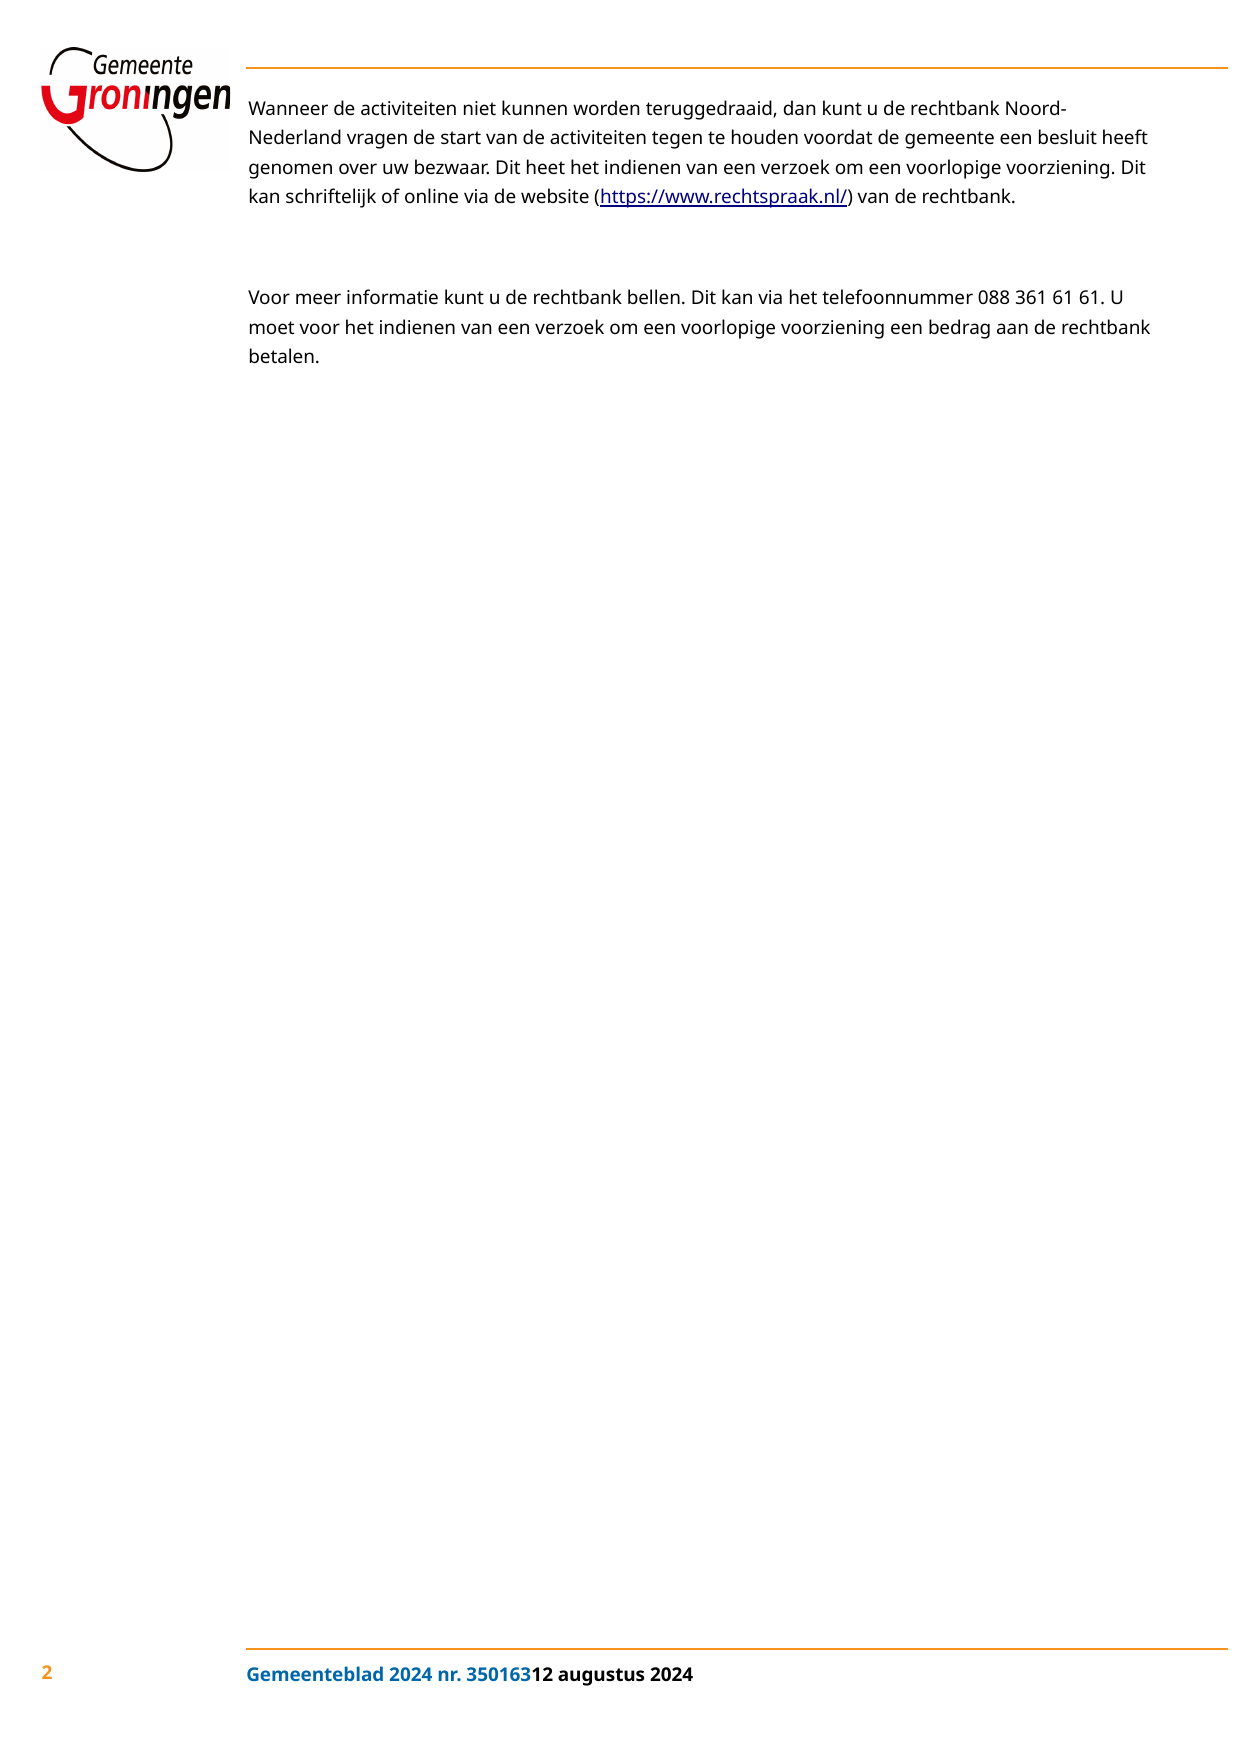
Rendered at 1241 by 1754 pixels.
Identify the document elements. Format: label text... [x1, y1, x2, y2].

picture [41, 47, 231, 172]
text Voor meer informatie kunt u de rechtbank bellen. Dit kan via het telefoonnummer 088 361 61 61. U moet voor het indienen van een verzoek om een voorlopige voorziening een bedrag aan de rechtbank betalen. [248, 284, 1152, 369]
text Wanneer de activiteiten niet kunnen worden teruggedraaid, dan kunt u de rechtbank Noord-Nederland vragen de start van de activiteiten tegen te houden voordat de gemeente een besluit heeft genomen over uw bezwaar. Dit heet het indienen van een verzoek om een voorlopige voorziening. Dit kan schriftelijk of online via de website (https://www.rechtspraak.nl/) van de rechtbank. [248, 95, 1152, 209]
